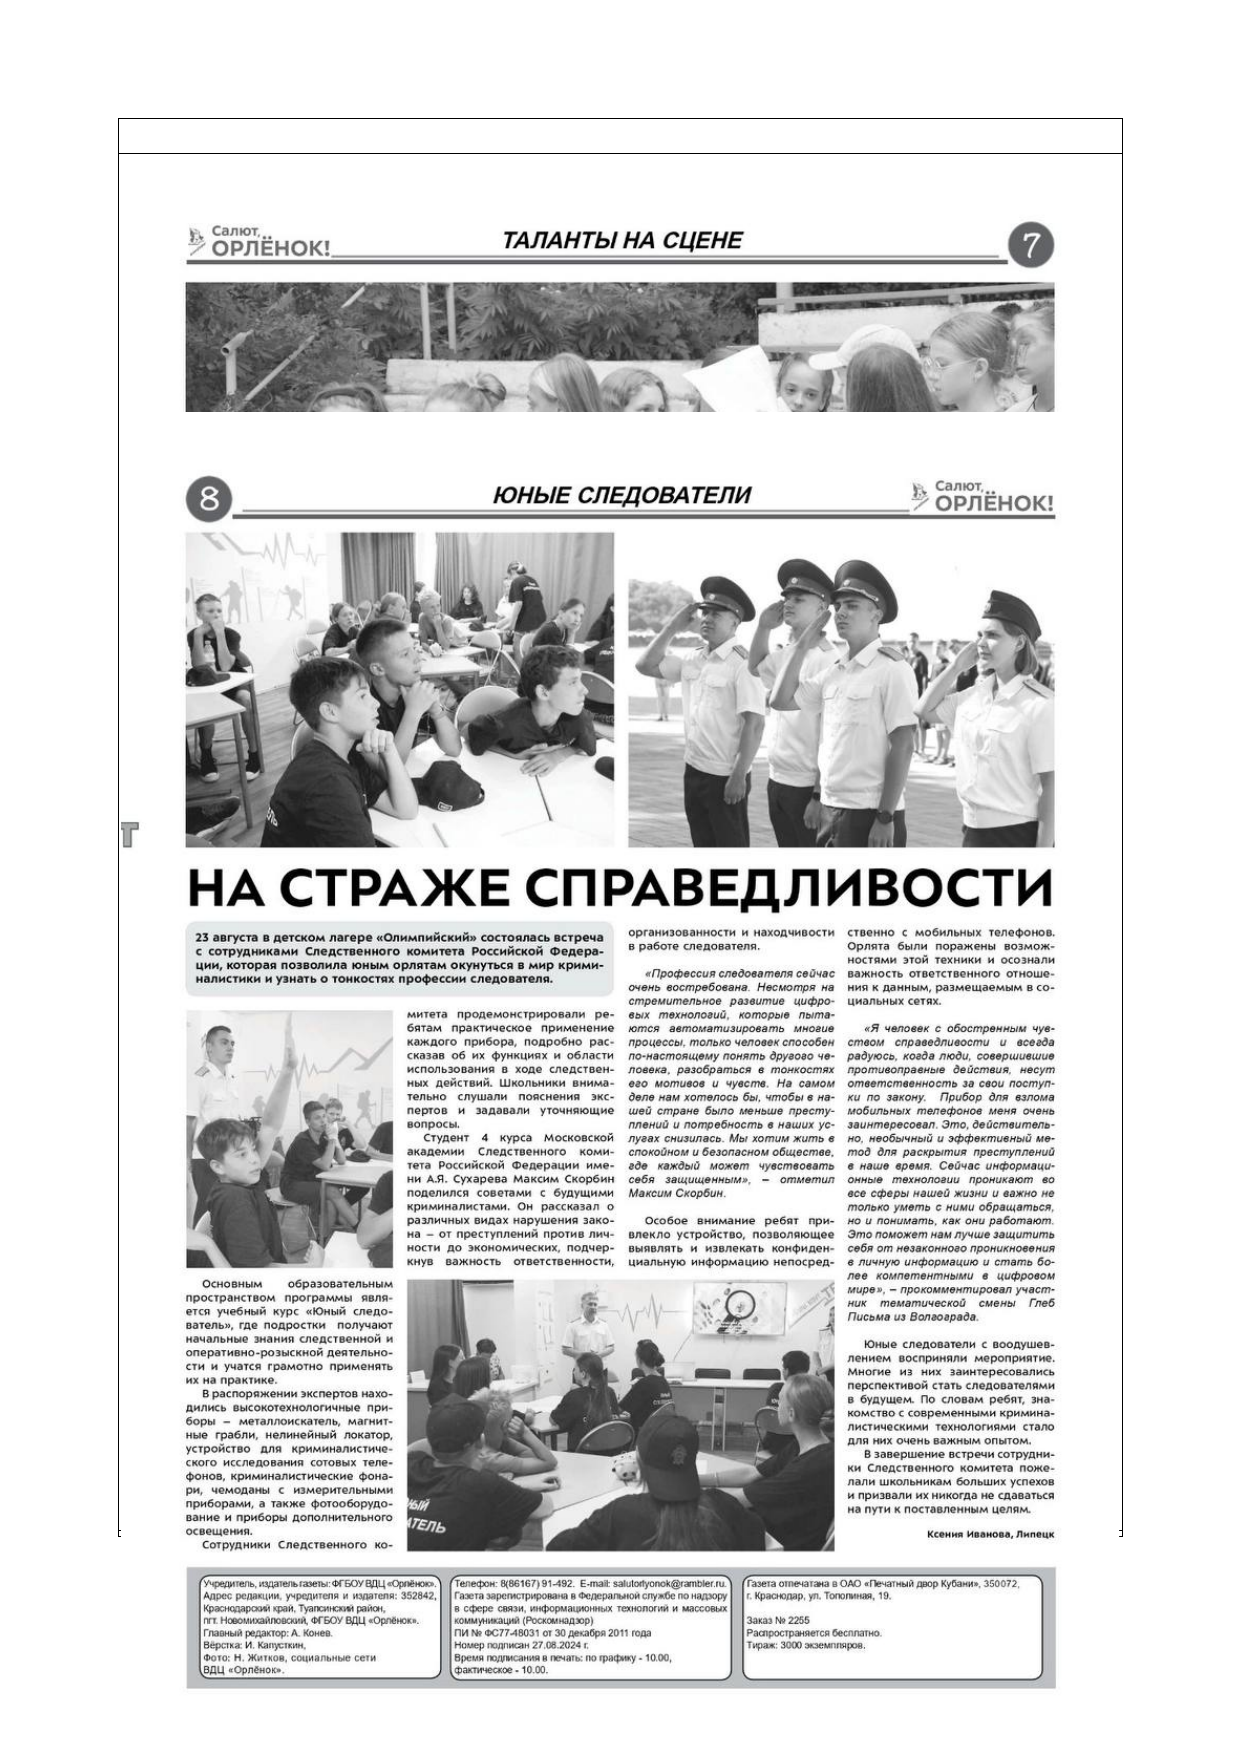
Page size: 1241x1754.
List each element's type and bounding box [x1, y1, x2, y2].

table_cell [119, 119, 1122, 153]
picture [121, 156, 1120, 1754]
